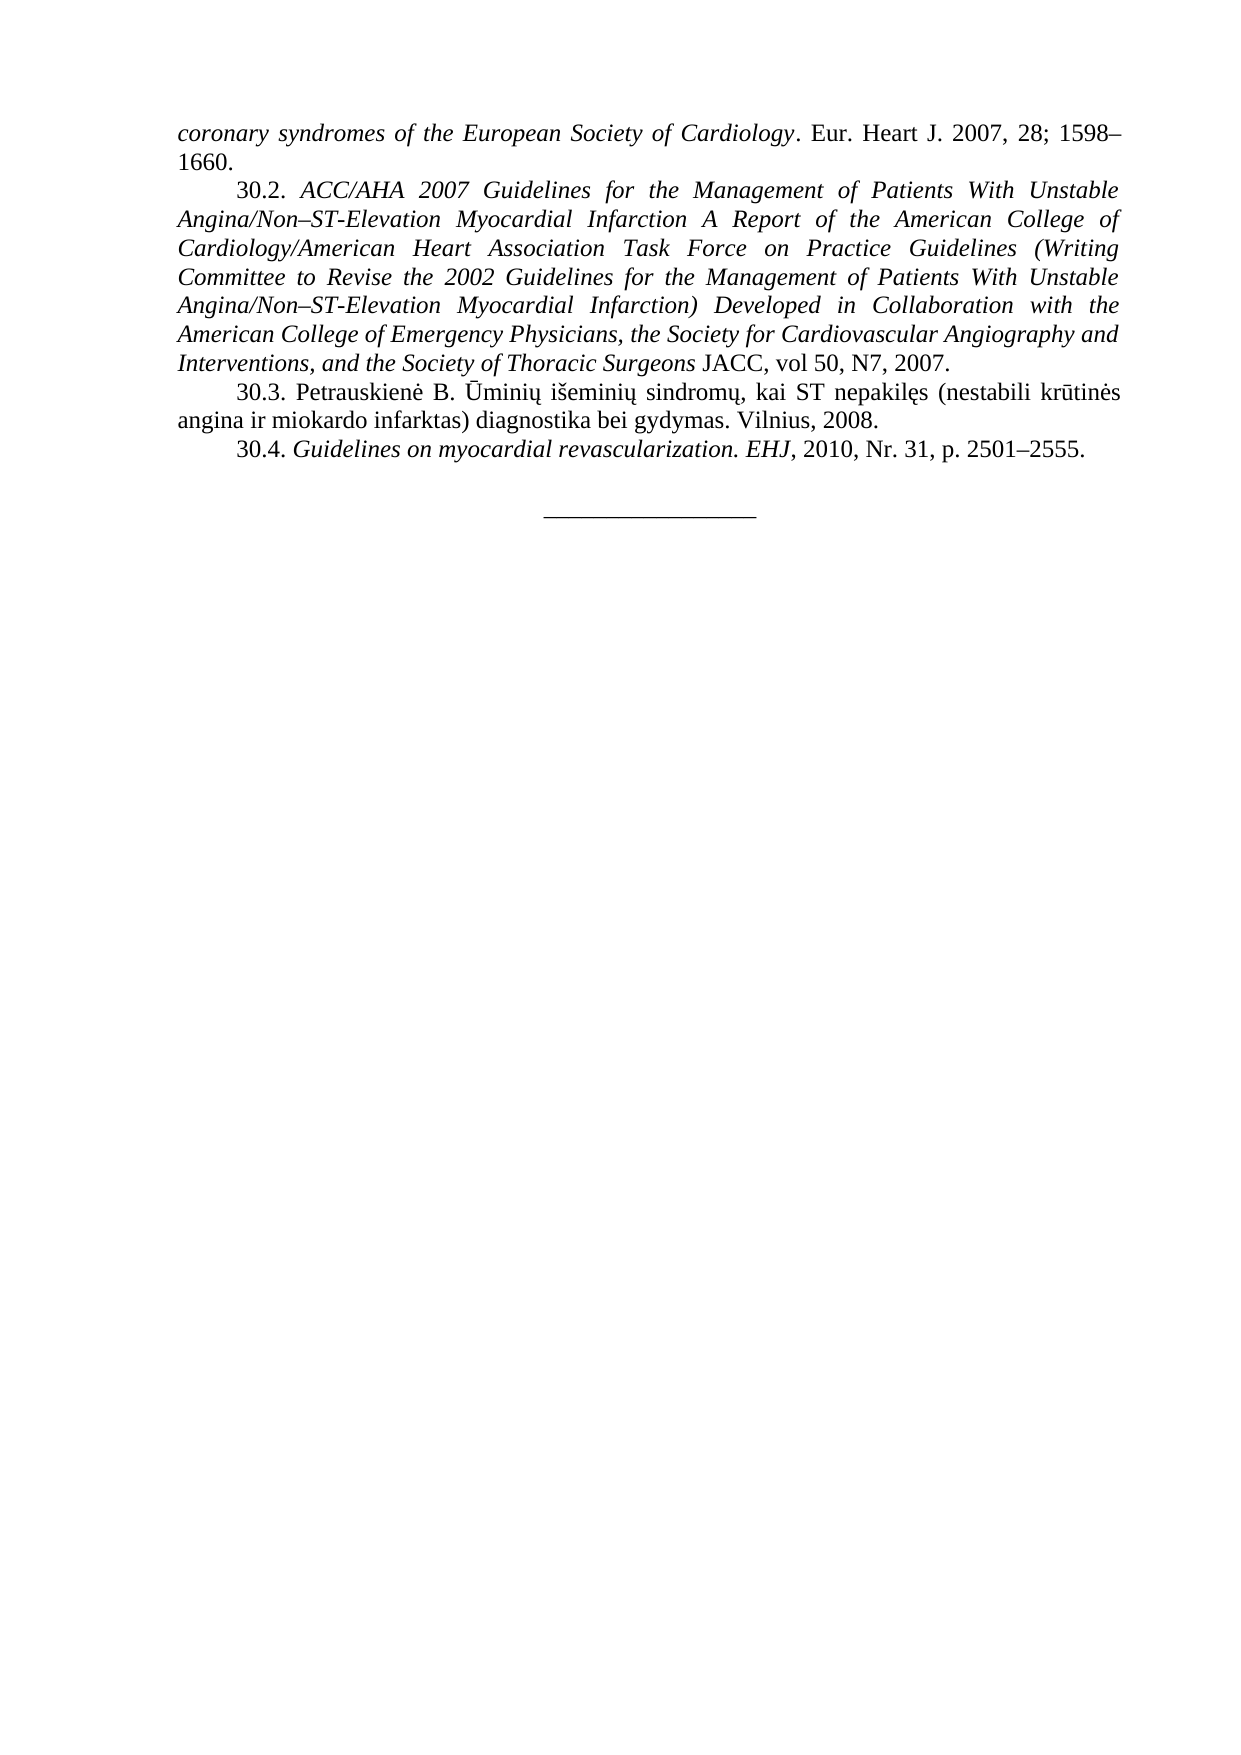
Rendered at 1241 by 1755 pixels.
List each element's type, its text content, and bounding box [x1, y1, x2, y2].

text 30.3. Petrauskienė B. Ūminių išeminių sindromų, kai ST nepakilęs (nestabili krūtinės angina ir miokardo infarktas) diagnostika bei gydymas. Vilnius, 2008. [177, 377, 1122, 434]
text coronary syndromes of the European Society of Cardiology. Eur. Heart J. 2007, 28; 1598–1660. [177, 118, 1122, 176]
text 30.4. Guidelines on myocardial revascularization. EHJ, 2010, Nr. 31, p. 2501–2555. [177, 434, 1122, 463]
text 30.2. ACC/AHA 2007 Guidelines for the Management of Patients With Unstable Angina/Non–ST-Elevation Myocardial Infarction A Report of the American College of Cardiology/American Heart Association Task Force on Practice Guidelines (Writing Committee to Revise the 2002 Guidelines for the Management of Patients With Unstable Angina/Non–ST-Elevation Myocardial Infarction) Developed in Collaboration with the American College of Emergency Physicians, the Society for Cardiovascular Angiography and Interventions, and the Society of Thoracic Surgeons JACC, vol 50, N7, 2007. [177, 176, 1122, 377]
text _________________ [177, 492, 1122, 521]
